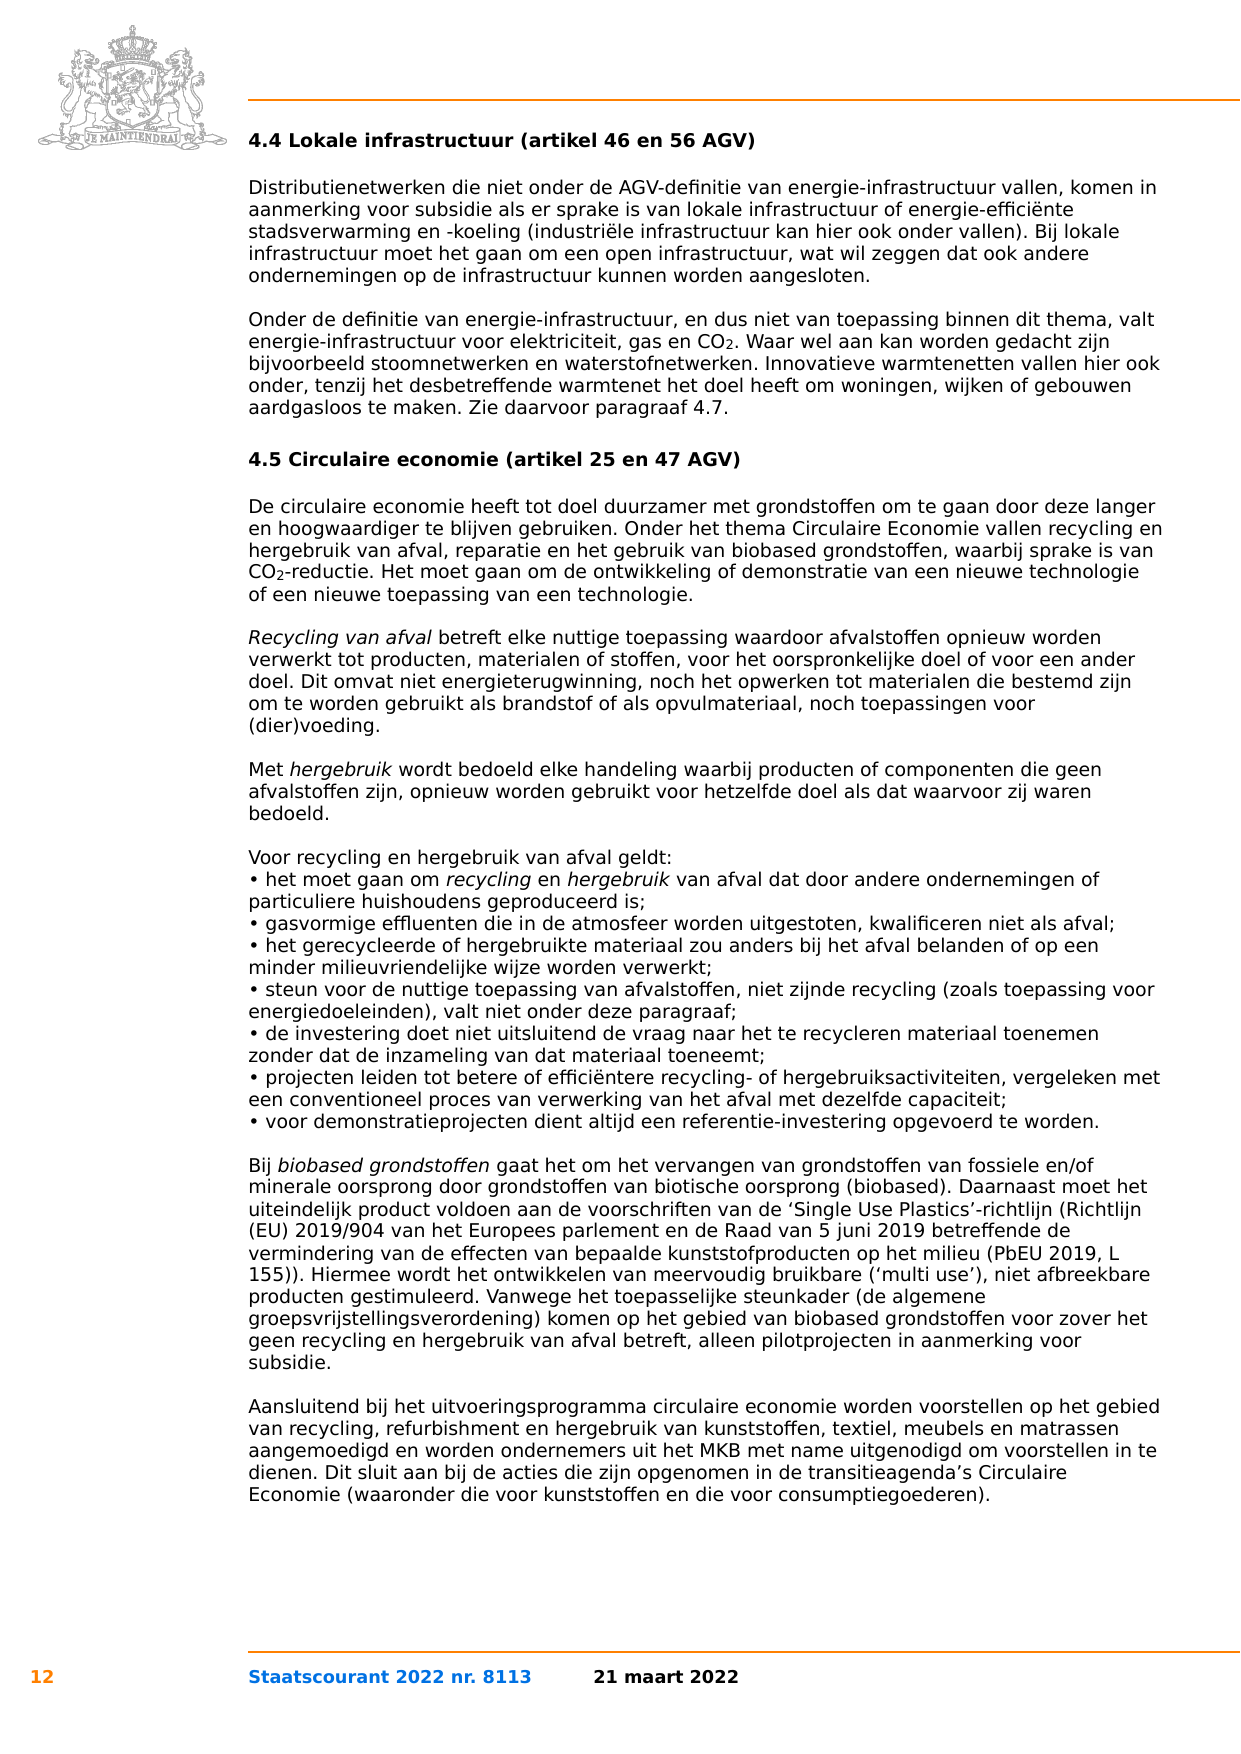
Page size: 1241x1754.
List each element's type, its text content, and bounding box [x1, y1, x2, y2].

text • steun voor de nuttige toepassing van afvalstoffen, niet zijnde recycling (zoals toepassing voor energiedoeleinden), valt niet onder deze paragraaf; [248, 979, 1163, 1023]
text Bij biobased grondstoffen gaat het om het vervangen van grondstoffen van fossiele en/of minerale oorsprong door grondstoffen van biotische oorsprong (biobased). Daarnaast moet het uiteindelijk product voldoen aan de voorschriften van de ‘Single Use Plastics’-richtlijn (Richtlijn (EU) 2019/904 van het Europees parlement en de Raad van 5 juni 2019 betreffende de vermindering van de effecten van bepaalde kunststofproducten op het milieu (PbEU 2019, L 155)). Hiermee wordt het ontwikkelen van meervoudig bruikbare (‘multi use’), niet afbreekbare producten gestimuleerd. Vanwege het toepasselijke steunkader (de algemene groepsvrijstellingsverordening) komen op het gebied van biobased grondstoffen voor zover het geen recycling en hergebruik van afval betreft, alleen pilotprojecten in aanmerking voor subsidie. [248, 1154, 1163, 1374]
text Aansluitend bij het uitvoeringsprogramma circulaire economie worden voorstellen op het gebied van recycling, refurbishment en hergebruik van kunststoffen, textiel, meubels en matrassen aangemoedigd en worden ondernemers uit het MKB met name uitgenodigd om voorstellen in te dienen. Dit sluit aan bij de acties die zijn opgenomen in de transitieagenda’s Circulaire Economie (waaronder die voor kunststoffen en die voor consumptiegoederen). [248, 1396, 1163, 1506]
text Recycling van afval betreft elke nuttige toepassing waardoor afvalstoffen opnieuw worden verwerkt tot producten, materialen of stoffen, voor het oorspronkelijke doel of voor een ander doel. Dit omvat niet energieterugwinning, noch het opwerken tot materialen die bestemd zijn om te worden gebruikt als brandstof of als opvulmateriaal, noch toepassingen voor (dier)voeding. [248, 627, 1163, 737]
text • voor demonstratieprojecten dient altijd een referentie-investering opgevoerd te worden. [248, 1111, 1163, 1133]
text • projecten leiden tot betere of efficiëntere recycling- of hergebruiksactiviteiten, vergeleken met een conventioneel proces van verwerking van het afval met dezelfde capaciteit; [248, 1067, 1163, 1111]
text Distributienetwerken die niet onder de AGV-definitie van energie-infrastructuur vallen, komen in aanmerking voor subsidie als er sprake is van lokale infrastructuur of energie-efficiënte stadsverwarming en -koeling (industriële infrastructuur kan hier ook onder vallen). Bij lokale infrastructuur moet het gaan om een open infrastructuur, wat wil zeggen dat ook andere ondernemingen op de infrastructuur kunnen worden aangesloten. [248, 177, 1163, 287]
text • het moet gaan om recycling en hergebruik van afval dat door andere ondernemingen of particuliere huishoudens geproduceerd is; [248, 869, 1163, 913]
text De circulaire economie heeft tot doel duurzamer met grondstoffen om te gaan door deze langer en hoogwaardiger te blijven gebruiken. Onder het thema Circulaire Economie vallen recycling en hergebruik van afval, reparatie en het gebruik van biobased grondstoffen, waarbij sprake is van CO2-reductie. Het moet gaan om de ontwikkeling of demonstratie van een nieuwe technologie of een nieuwe toepassing van een technologie. [248, 496, 1163, 605]
picture [38, 25, 227, 150]
text • de investering doet niet uitsluitend de vraag naar het te recycleren materiaal toenemen zonder dat de inzameling van dat materiaal toeneemt; [248, 1023, 1163, 1067]
text Voor recycling en hergebruik van afval geldt: [248, 847, 1163, 869]
subtitle 4.4 Lokale infrastructuur (artikel 46 en 56 AGV) [248, 130, 1163, 152]
text Onder de definitie van energie-infrastructuur, en dus niet van toepassing binnen dit thema, valt energie-infrastructuur voor elektriciteit, gas en CO2. Waar wel aan kan worden gedacht zijn bijvoorbeeld stoomnetwerken en waterstofnetwerken. Innovatieve warmtenetten vallen hier ook onder, tenzij het desbetreffende warmtenet het doel heeft om woningen, wijken of gebouwen aardgasloos te maken. Zie daarvoor paragraaf 4.7. [248, 309, 1163, 418]
text Met hergebruik wordt bedoeld elke handeling waarbij producten of componenten die geen afvalstoffen zijn, opnieuw worden gebruikt voor hetzelfde doel als dat waarvoor zij waren bedoeld. [248, 759, 1163, 825]
subtitle 4.5 Circulaire economie (artikel 25 en 47 AGV) [248, 448, 1163, 471]
text • gasvormige effluenten die in de atmosfeer worden uitgestoten, kwalificeren niet als afval; [248, 913, 1163, 935]
text • het gerecycleerde of hergebruikte materiaal zou anders bij het afval belanden of op een minder milieuvriendelijke wijze worden verwerkt; [248, 935, 1163, 979]
